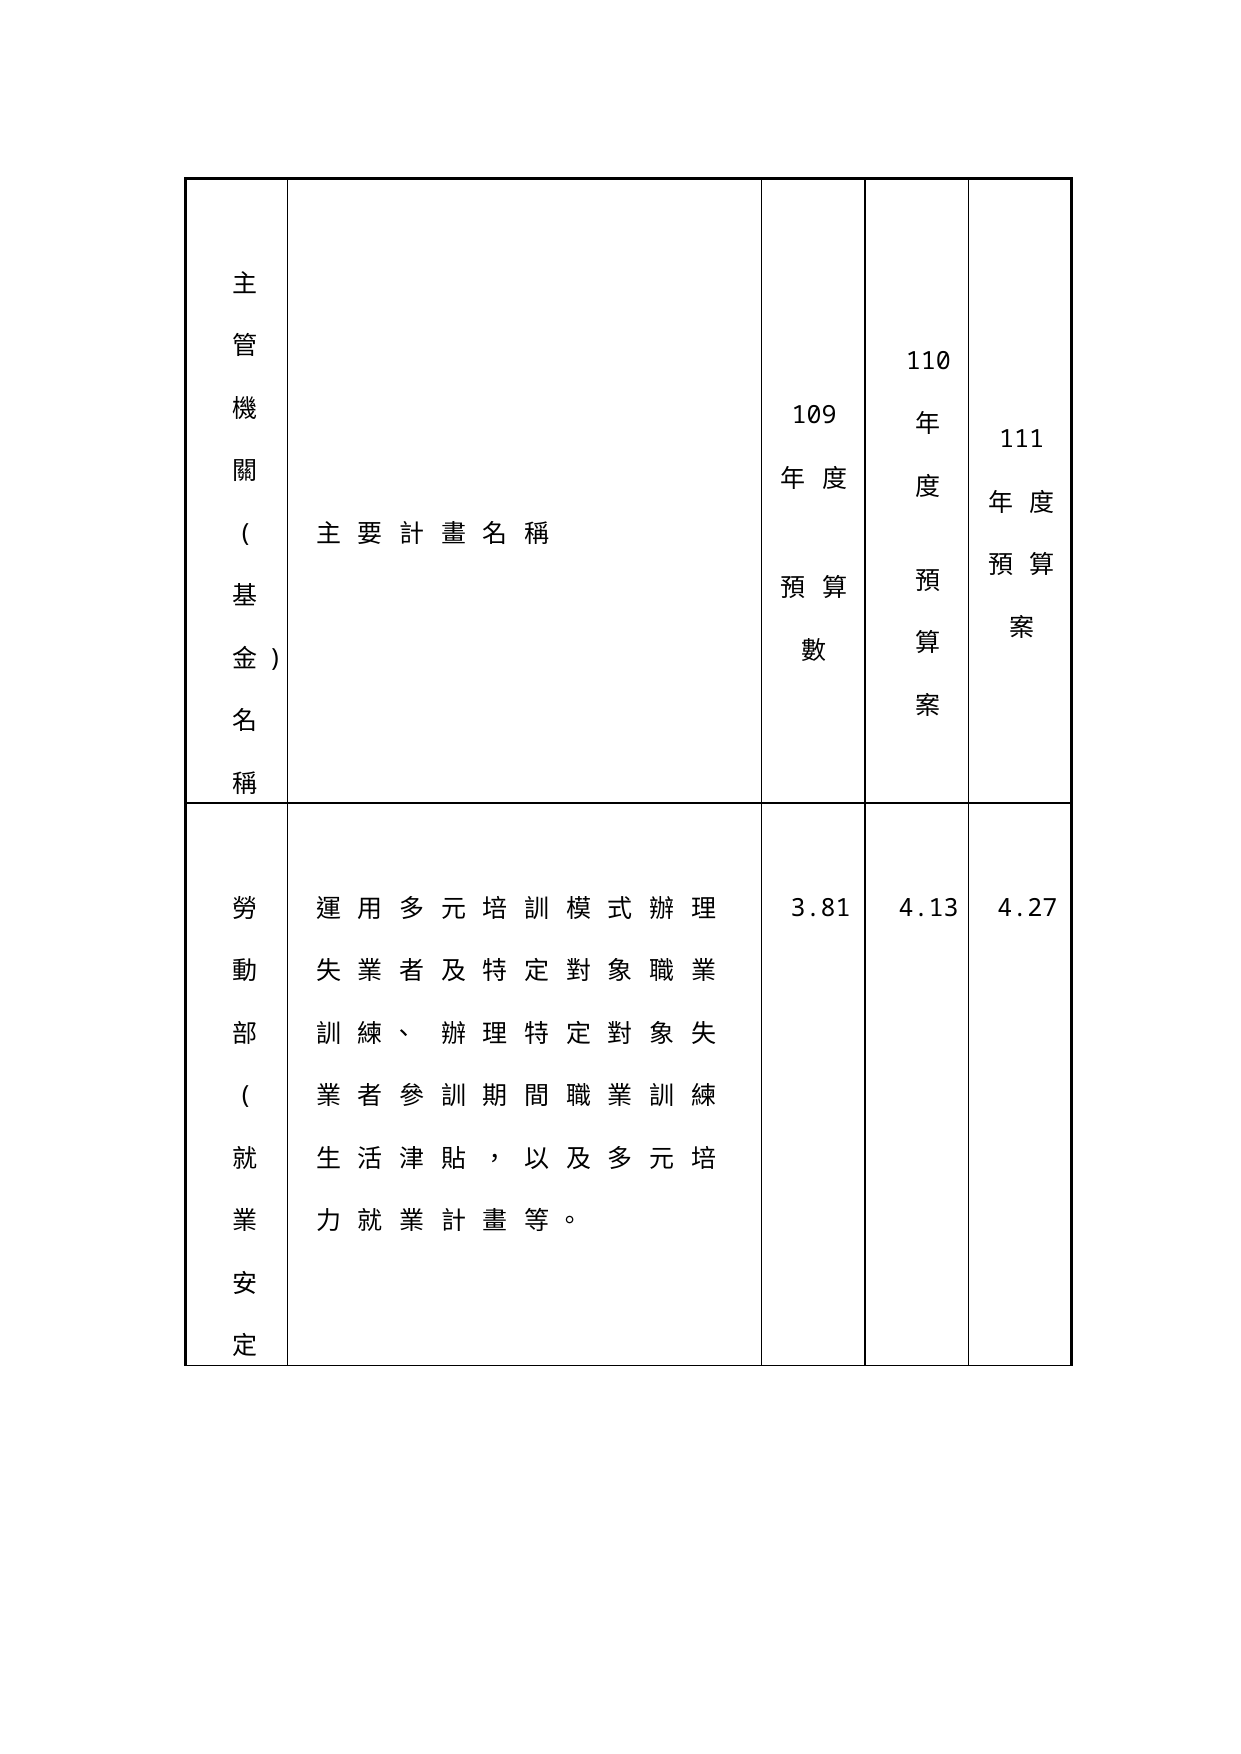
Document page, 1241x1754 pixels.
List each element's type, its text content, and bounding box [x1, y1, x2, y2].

table_header 109年度 預算數 [762, 180, 864, 802]
table_header 111年度預算案 [969, 180, 1070, 802]
table_header 110年度 預算案 [866, 180, 968, 802]
table_cell 4.13 [866, 804, 968, 1365]
table_header 主要計畫名稱 [288, 180, 761, 802]
table_cell 4.27 [969, 804, 1070, 1365]
table_cell 勞動部(就業安定 [187, 804, 287, 1365]
table_cell 運用多元培訓模式辦理失業者及特定對象職業訓練、辦理特定對象失業者參訓期間職業訓練生活津貼，以及多元培力就業計畫等。 [288, 804, 761, 1365]
table_cell 3.81 [762, 804, 864, 1365]
table_header 主管機關(基金)名稱 [187, 180, 287, 802]
